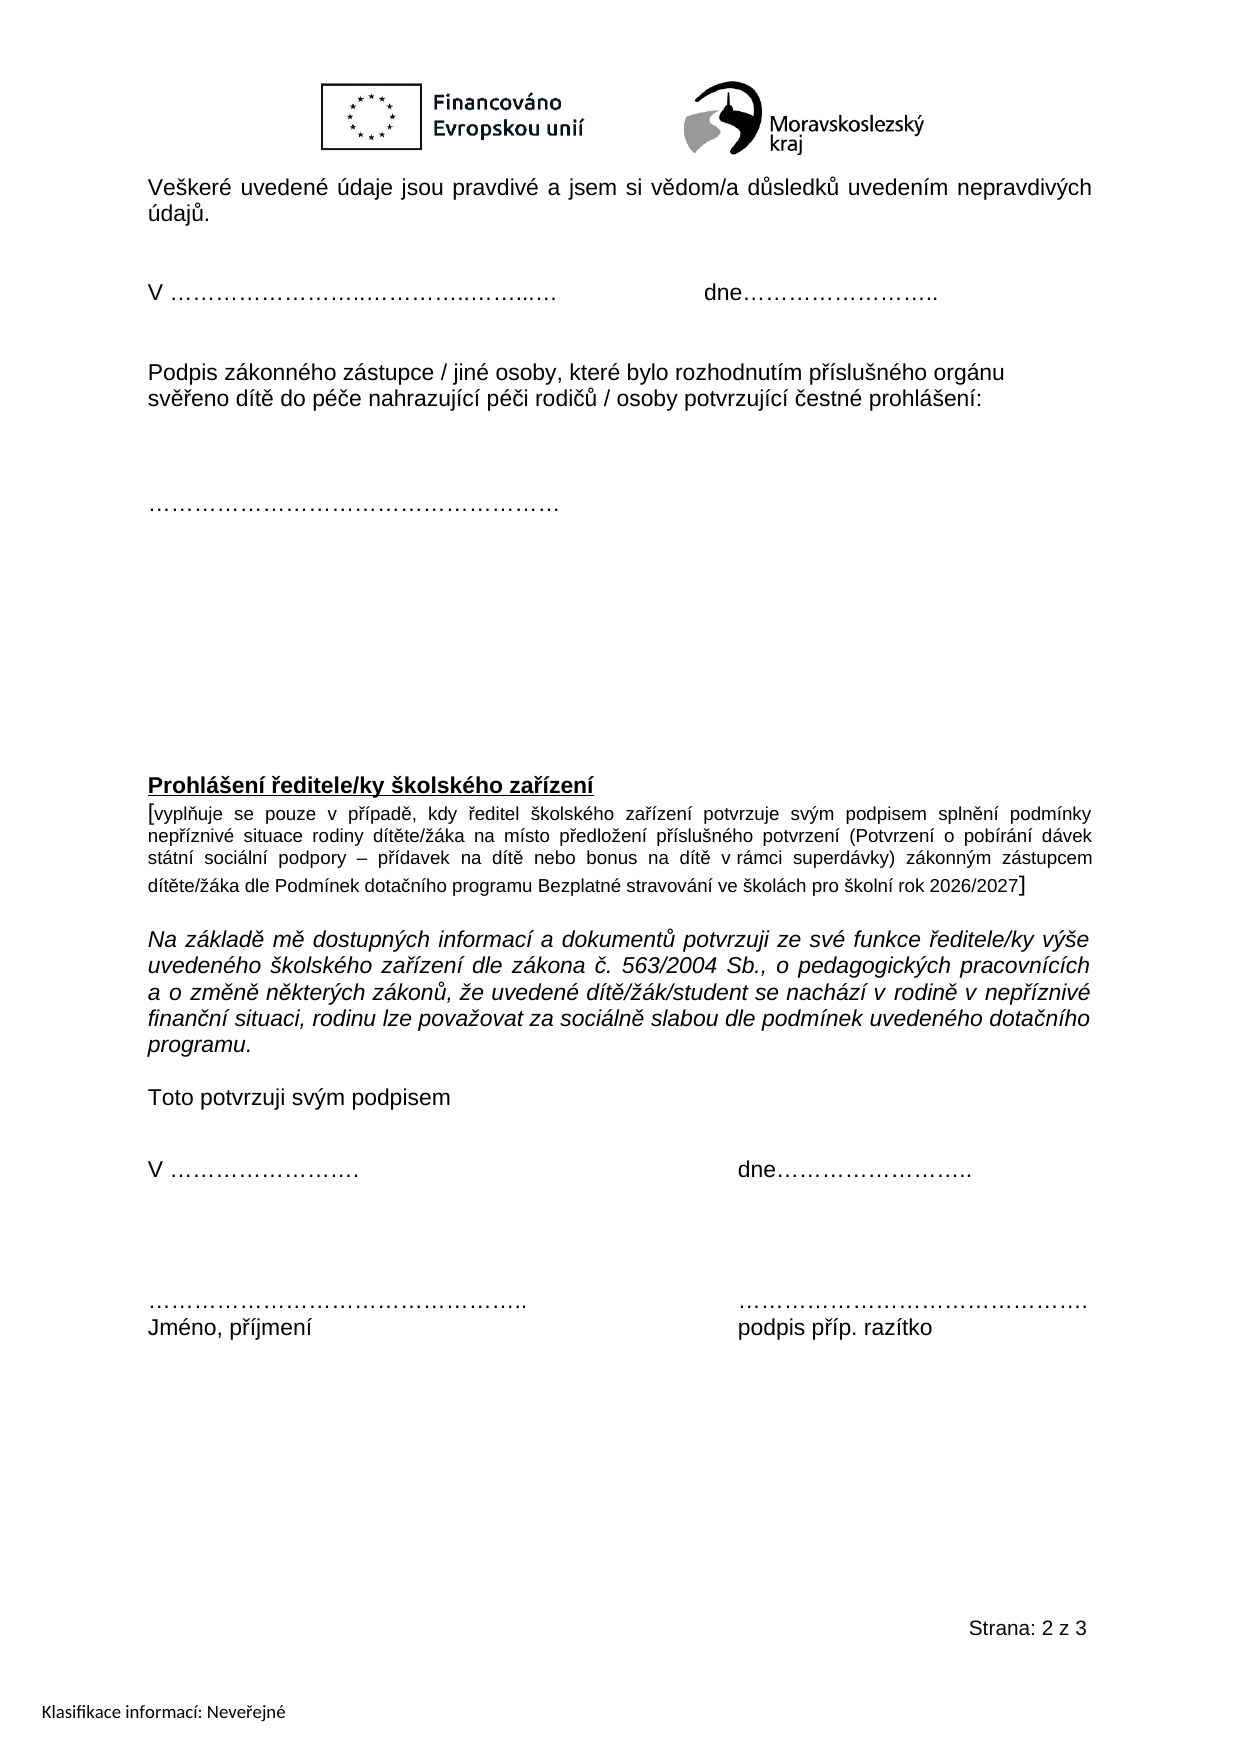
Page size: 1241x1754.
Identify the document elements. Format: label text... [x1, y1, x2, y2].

text Veškeré uvedené údaje jsou pravdivé a jsem si vědom/a důsledků uvedením nepravdivých údajů. [148, 174, 1093, 227]
picture [315, 75, 595, 156]
text ………………………………………….. ………………………………………. [148, 1287, 1093, 1314]
text [vyplňuje se pouze v případě, kdy ředitel školského zařízení potvrzuje svým podpisem splnění podmínky nepříznivé situace rodiny dítěte/žáka na místo předložení příslušného potvrzení (Potvrzení o pobírání dávek státní sociální podpory – přídavek na dítě nebo bonus na dítě v rámci superdávky) zákonným zástupcem dítěte/žáka dle Podmínek dotačního programu Bezplatné stravování ve školách pro školní rok 2026/2027] [148, 799, 1093, 899]
text Jméno, příjmení podpis příp. razítko [148, 1314, 1093, 1340]
text Prohlášení ředitele/ky školského zařízení [148, 772, 1093, 799]
text V ……………………..…………..……...… dne…………………….. [148, 279, 1093, 306]
text V ……………………. dne…………………….. [148, 1156, 1093, 1182]
text Podpis zákonného zástupce / jiné osoby, které bylo rozhodnutím příslušného orgánu svěřeno dítě do péče nahrazující péči rodičů / osoby potvrzující čestné prohlášení: [148, 358, 1093, 411]
text ……………………………………………… [148, 490, 1093, 517]
picture [684, 81, 924, 155]
text Toto potvrzuji svým podpisem [148, 1084, 1093, 1110]
text Na základě mě dostupných informací a dokumentů potvrzuji ze své funkce ředitele/ky výše uvedeného školského zařízení dle zákona č. 563/2004 Sb., o pedagogických pracovnících a o změně některých zákonů, že uvedené dítě/žák/student se nachází v rodině v nepříznivé finanční situaci, rodinu lze považovat za sociálně slabou dle podmínek uvedeného dotačního programu. [148, 926, 1093, 1058]
